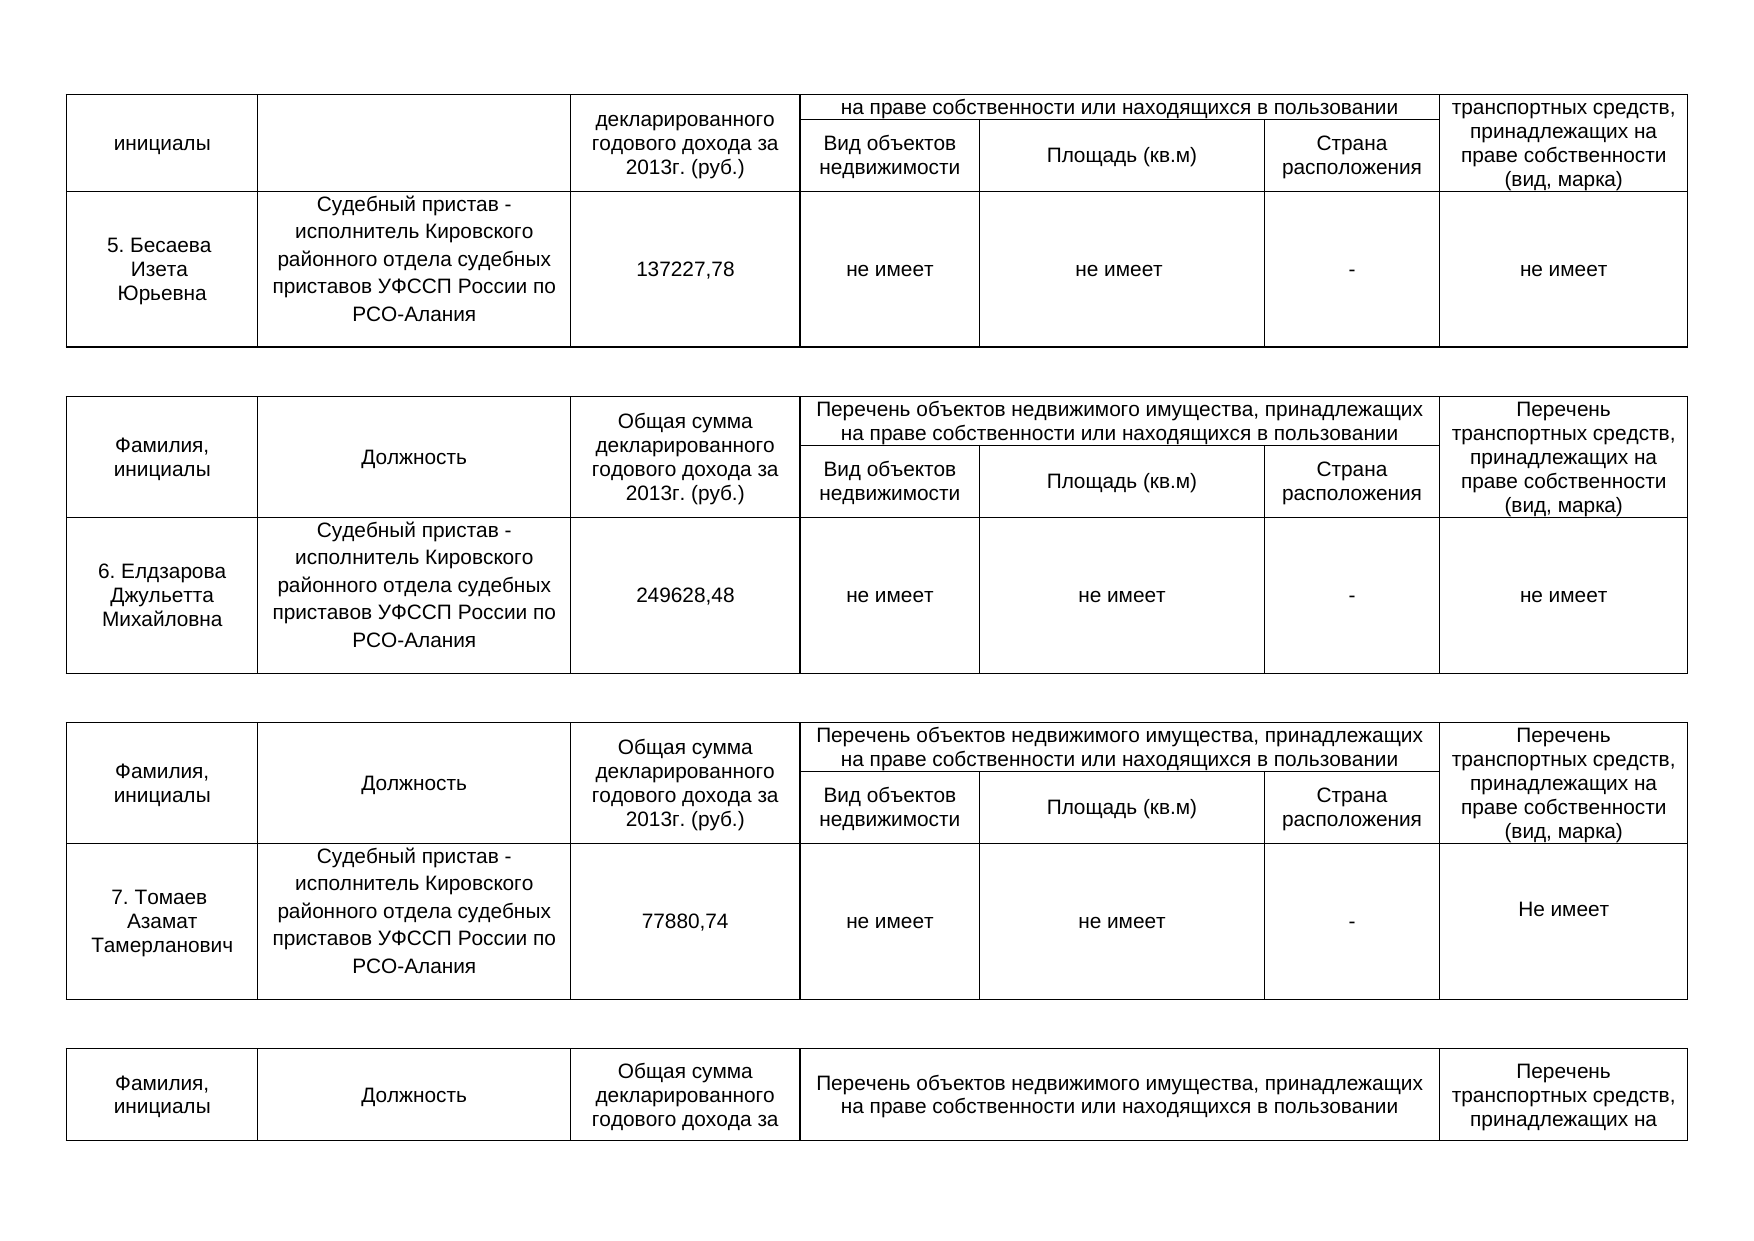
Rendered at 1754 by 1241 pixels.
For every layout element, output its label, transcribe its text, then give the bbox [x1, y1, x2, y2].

table_cell 5. Бесаева Изета Юрьевна [67, 192, 257, 346]
table_cell не имеет [980, 518, 1264, 672]
table_cell не имеет [801, 518, 979, 672]
table_header инициалы [67, 95, 257, 191]
table_header Должность [258, 397, 570, 517]
table_header Фамилия, инициалы [67, 1049, 257, 1140]
table_cell не имеет [980, 844, 1264, 998]
table_cell - [1265, 518, 1439, 672]
table_header Перечень транспортных средств, принадлежащих на праве собственности (вид, марка) [1440, 397, 1687, 517]
table_cell 77880,74 [571, 844, 799, 998]
table_cell Вид объектов недвижимости [801, 446, 979, 517]
table_header транспортных средств, принадлежащих на праве собственности (вид, марка) [1440, 95, 1687, 191]
table_cell не имеет [1440, 518, 1687, 672]
table_header Фамилия, инициалы [67, 397, 257, 517]
table_cell 7. Томаев Азамат Тамерланович [67, 844, 257, 998]
table_cell Страна расположения [1265, 120, 1439, 191]
table_cell 6. Елдзарова Джульетта Михайловна [67, 518, 257, 672]
table_cell 249628,48 [571, 518, 799, 672]
table_header Перечень объектов недвижимого имущества, принадлежащих на праве собственности или находящихся в пользовании [801, 397, 1439, 445]
table_cell Площадь (кв.м) [980, 446, 1264, 517]
table_cell Страна расположения [1265, 772, 1439, 843]
table_header на праве собственности или находящихся в пользовании [801, 95, 1439, 119]
table_cell не имеет [801, 844, 979, 998]
table_header Перечень транспортных средств, принадлежащих на [1440, 1049, 1687, 1140]
table_header Перечень транспортных средств, принадлежащих на праве собственности (вид, марка) [1440, 723, 1687, 843]
table_header Общая сумма декларированного годового дохода за 2013г. (руб.) [571, 397, 799, 517]
table_cell не имеет [1440, 192, 1687, 346]
table_cell Страна расположения [1265, 446, 1439, 517]
table_cell Вид объектов недвижимости [801, 772, 979, 843]
table_header Общая сумма декларированного годового дохода за 2013г. (руб.) [571, 723, 799, 843]
table_header Перечень объектов недвижимого имущества, принадлежащих на праве собственности или находящихся в пользовании [801, 723, 1439, 771]
table_header Перечень объектов недвижимого имущества, принадлежащих на праве собственности или находящихся в пользовании [801, 1049, 1439, 1140]
table_cell не имеет [801, 192, 979, 346]
table_cell не имеет [980, 192, 1264, 346]
table_cell - [1265, 192, 1439, 346]
table_cell - [1265, 844, 1439, 998]
table_header декларированного годового дохода за 2013г. (руб.) [571, 95, 799, 191]
table_cell 137227,78 [571, 192, 799, 346]
table_header Фамилия, инициалы [67, 723, 257, 843]
table_cell Судебный пристав -исполнитель Кировского районного отдела судебных приставов УФССП России по РСО-Алания [258, 844, 570, 998]
table_cell Судебный пристав -исполнитель Кировского районного отдела судебных приставов УФССП России по РСО-Алания [258, 518, 570, 672]
table_header [258, 95, 570, 191]
table_cell Не имеет [1440, 844, 1687, 998]
table_cell Площадь (кв.м) [980, 772, 1264, 843]
table_cell Площадь (кв.м) [980, 120, 1264, 191]
table_header Общая сумма декларированного годового дохода за [571, 1049, 799, 1140]
table_header Должность [258, 723, 570, 843]
table_cell Судебный пристав -исполнитель Кировского районного отдела судебных приставов УФССП России по РСО-Алания [258, 192, 570, 346]
table_header Должность [258, 1049, 570, 1140]
table_cell Вид объектов недвижимости [801, 120, 979, 191]
